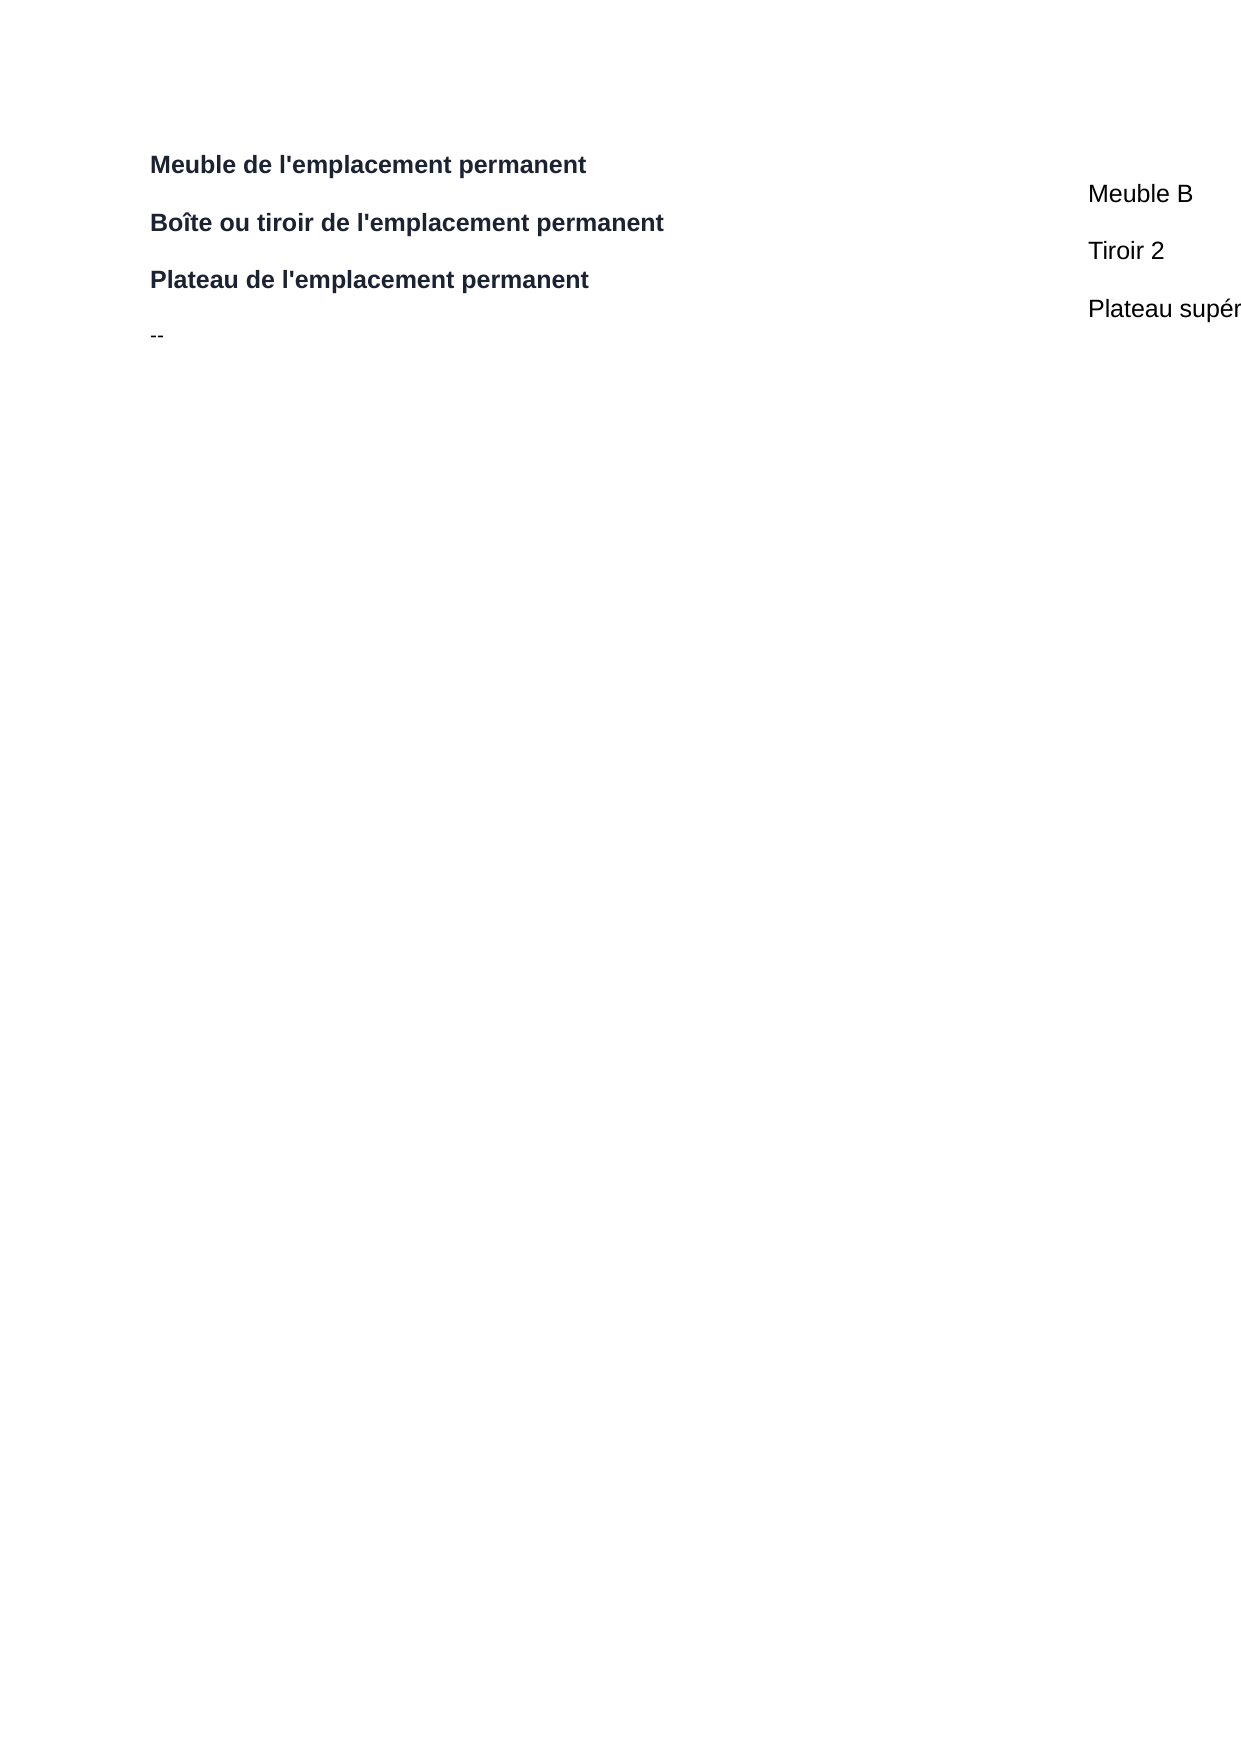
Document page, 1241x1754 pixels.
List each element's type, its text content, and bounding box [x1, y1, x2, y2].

text Plateau de l'emplacement permanent [150, 265, 1090, 294]
text Plateau supérieur [1088, 294, 1240, 322]
text Tiroir 2 [1088, 236, 1240, 265]
text Boîte ou tiroir de l'emplacement permanent [150, 207, 1090, 236]
text Meuble de l'emplacement permanent [150, 150, 1090, 179]
text -- [150, 322, 1090, 346]
text Meuble B [1088, 179, 1240, 207]
